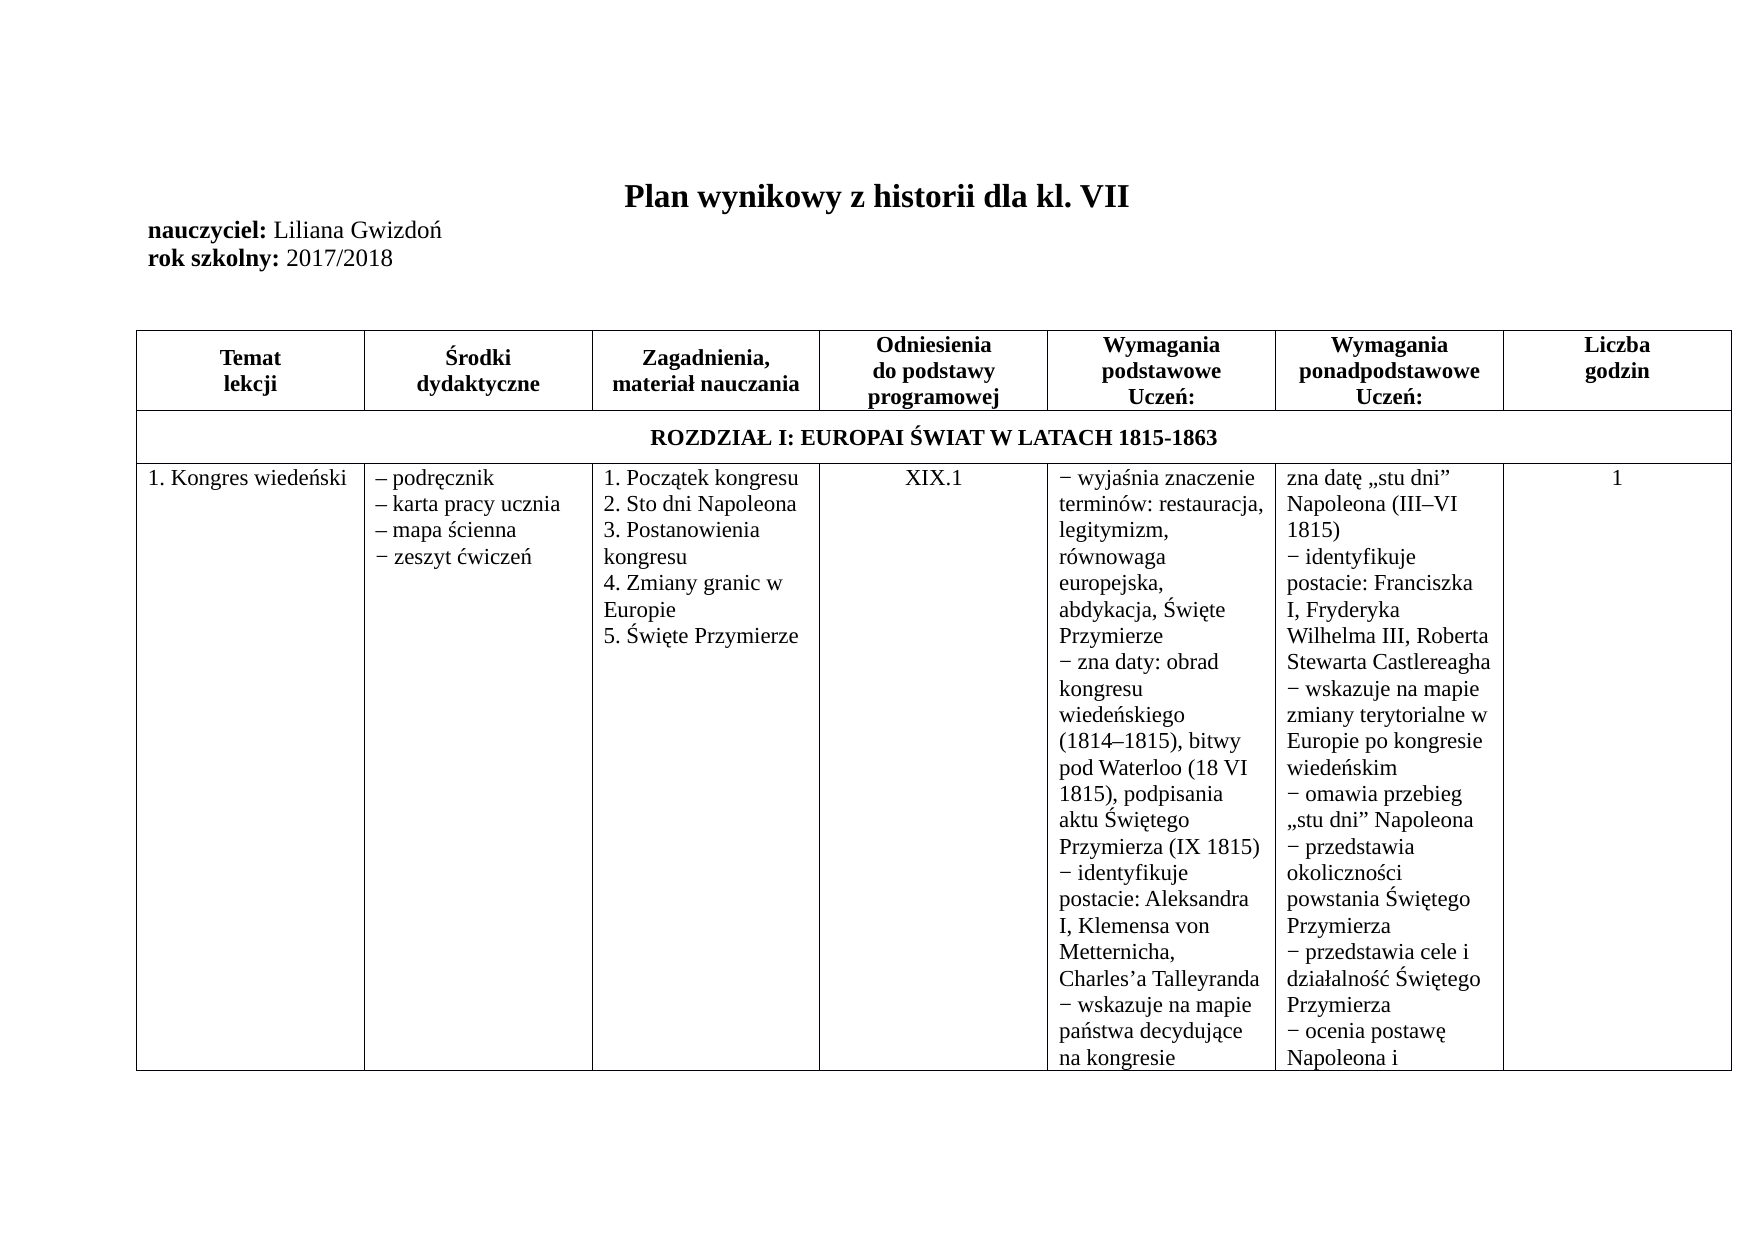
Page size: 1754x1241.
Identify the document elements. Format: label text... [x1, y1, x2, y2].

table_header Środki dydaktyczne [365, 331, 592, 410]
table_cell 1. Początek kongresu 2. Sto dni Napoleona 3. Postanowienia kongresu 4. Zmiany granic w Europie 5. Święte Przymierze [593, 464, 819, 1070]
table_cell zna datę „stu dni” Napoleona (III–VI 1815) − identyfikuje postacie: Franciszka I, Fryderyka Wilhelma III, Roberta Stewarta Castlereagha − wskazuje na mapie zmiany terytorialne w Europie po kongresie wiedeńskim − omawia przebieg „stu dni” Napoleona − przedstawia okoliczności powstania Świętego Przymierza − przedstawia cele i działalność Świętego Przymierza − ocenia postawę Napoleona i [1276, 464, 1503, 1070]
text nauczyciel: Liliana Gwizdoń [148, 215, 1606, 243]
table_cell XIX.1 [820, 464, 1047, 1070]
text Plan wynikowy z historii dla kl. VII [148, 176, 1606, 215]
table_header Wymagania podstawowe Uczeń: [1048, 331, 1275, 410]
table_header Zagadnienia, materiał nauczania [593, 331, 819, 410]
table_cell 1 [1504, 464, 1731, 1070]
table_cell ROZDZIAŁ I: EUROPAI ŚWIAT W LATACH 1815-1863 [137, 411, 1731, 463]
text rok szkolny: 2017/2018 [148, 243, 1606, 272]
table_cell 1. Kongres wiedeński [137, 464, 364, 1070]
table_header Odniesienia do podstawy programowej [820, 331, 1047, 410]
table_cell − wyjaśnia znaczenie terminów: restauracja, legitymizm, równowaga europejska, abdykacja, Święte Przymierze − zna daty: obrad kongresu wiedeńskiego (1814–1815), bitwy pod Waterloo (18 VI 1815), podpisania aktu Świętego Przymierza (IX 1815) − identyfikuje postacie: Aleksandra I, Klemensa von Metternicha, Charles’a Talleyranda − wskazuje na mapie państwa decydujące na kongresie [1048, 464, 1275, 1070]
table_header Wymagania ponadpodstawowe Uczeń: [1276, 331, 1503, 410]
table_cell – podręcznik – karta pracy ucznia – mapa ścienna − zeszyt ćwiczeń [365, 464, 592, 1070]
table_header Temat lekcji [137, 331, 364, 410]
table_header Liczba godzin [1504, 331, 1731, 410]
